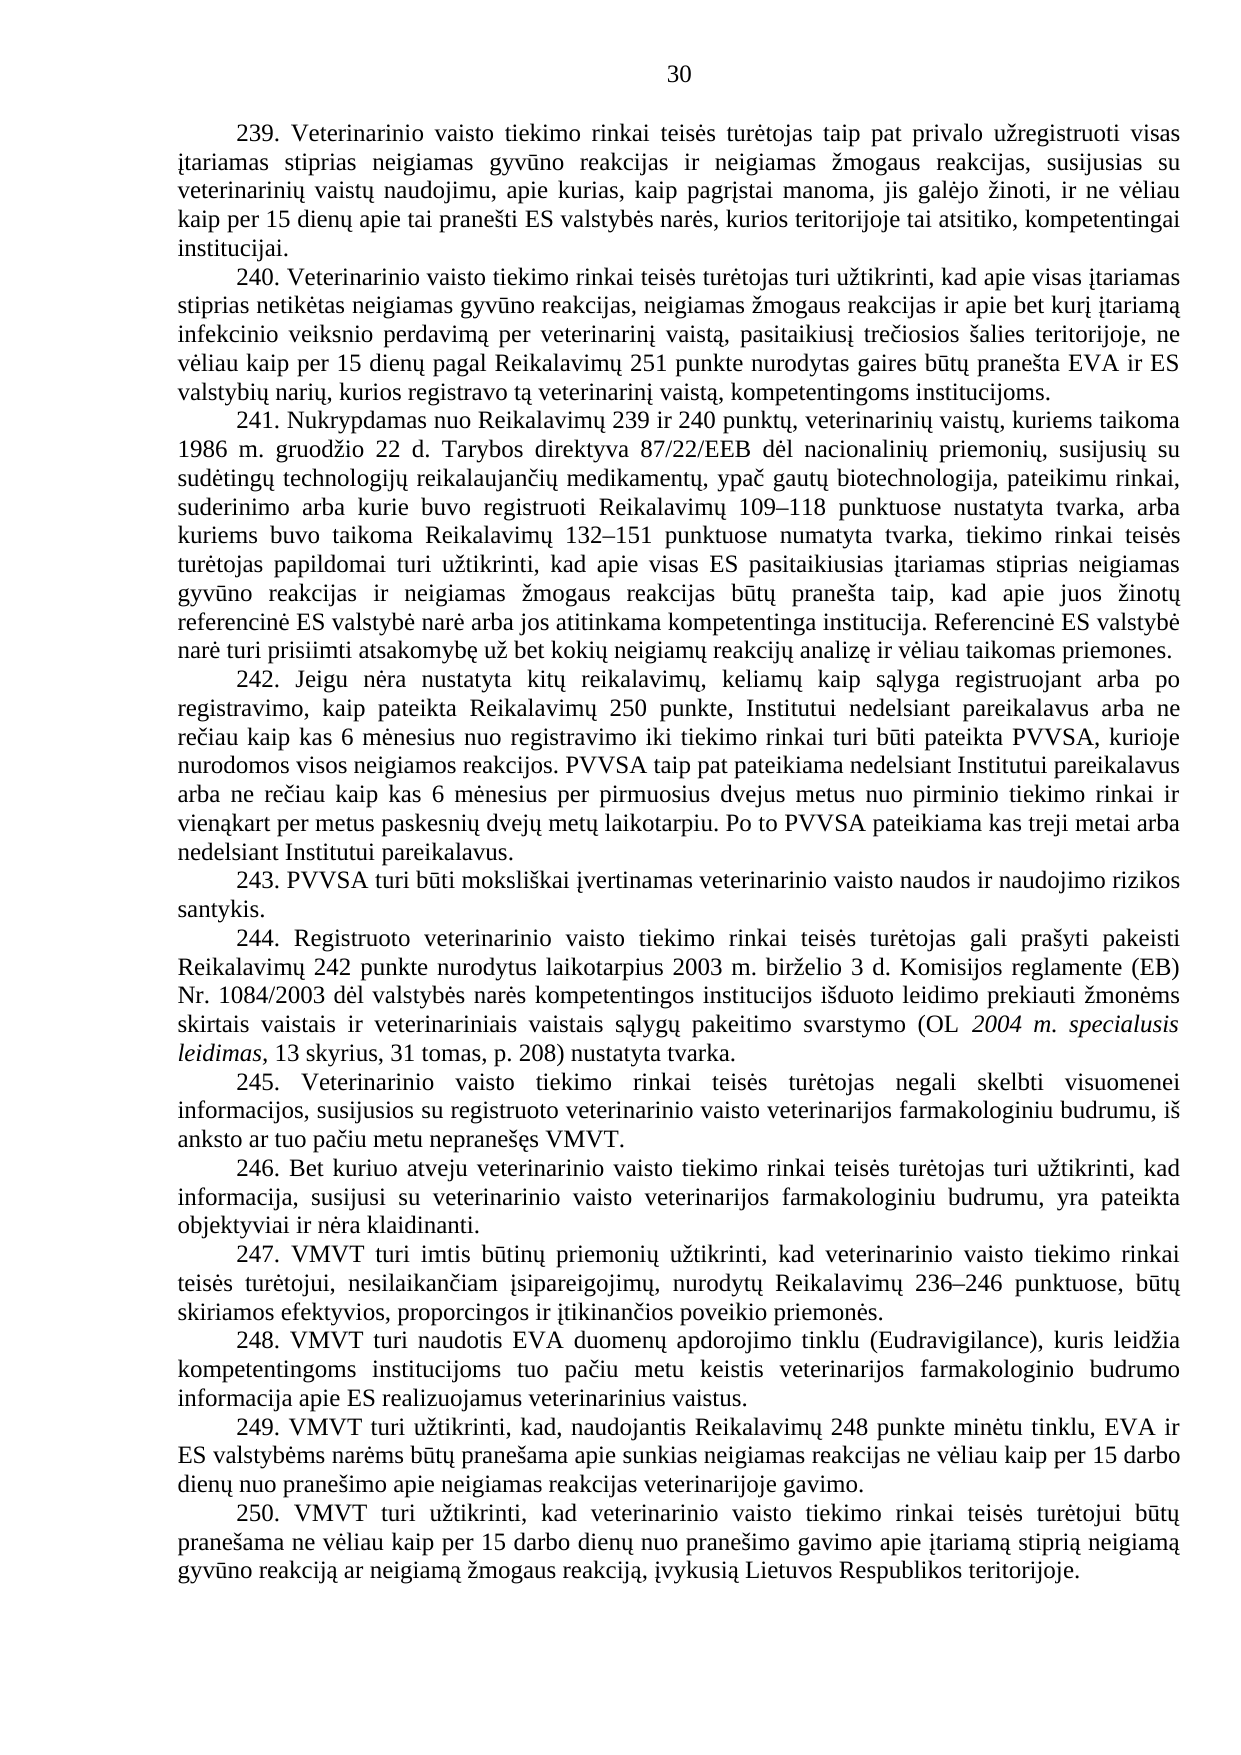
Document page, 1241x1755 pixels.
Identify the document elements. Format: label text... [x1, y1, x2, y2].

text 241. Nukrypdamas nuo Reikalavimų 239 ir 240 punktų, veterinarinių vaistų, kuriems taikoma 1986 m. gruodžio 22 d. Tarybos direktyva 87/22/EEB dėl nacionalinių priemonių, susijusių su sudėtingų technologijų reikalaujančių medikamentų, ypač gautų biotechnologija, pateikimu rinkai, suderinimo arba kurie buvo registruoti Reikalavimų 109–118 punktuose nustatyta tvarka, arba kuriems buvo taikoma Reikalavimų 132–151 punktuose numatyta tvarka, tiekimo rinkai teisės turėtojas papildomai turi užtikrinti, kad apie visas ES pasitaikiusias įtariamas stiprias neigiamas gyvūno reakcijas ir neigiamas žmogaus reakcijas būtų pranešta taip, kad apie juos žinotų referencinė ES valstybė narė arba jos atitinkama kompetentinga institucija. Referencinė ES valstybė narė turi prisiimti atsakomybę už bet kokių neigiamų reakcijų analizę ir vėliau taikomas priemones. [177, 406, 1181, 664]
text 250. VMVT turi užtikrinti, kad veterinarinio vaisto tiekimo rinkai teisės turėtojui būtų pranešama ne vėliau kaip per 15 darbo dienų nuo pranešimo gavimo apie įtariamą stiprią neigiamą gyvūno reakciją ar neigiamą žmogaus reakciją, įvykusią Lietuvos Respublikos teritorijoje. [177, 1498, 1181, 1584]
text 245. Veterinarinio vaisto tiekimo rinkai teisės turėtojas negali skelbti visuomenei informacijos, susijusios su registruoto veterinarinio vaisto veterinarijos farmakologiniu budrumu, iš anksto ar tuo pačiu metu nepranešęs VMVT. [177, 1067, 1181, 1153]
text 244. Registruoto veterinarinio vaisto tiekimo rinkai teisės turėtojas gali prašyti pakeisti Reikalavimų 242 punkte nurodytus laikotarpius 2003 m. birželio 3 d. Komisijos reglamente (EB) Nr. 1084/2003 dėl valstybės narės kompetentingos institucijos išduoto leidimo prekiauti žmonėms skirtais vaistais ir veterinariniais vaistais sąlygų pakeitimo svarstymo (OL 2004 m. specialusis leidimas, 13 skyrius, 31 tomas, p. 208) nustatyta tvarka. [177, 923, 1181, 1067]
text 243. PVVSA turi būti moksliškai įvertinamas veterinarinio vaisto naudos ir naudojimo rizikos santykis. [177, 866, 1181, 923]
text 248. VMVT turi naudotis EVA duomenų apdorojimo tinklu (Eudravigilance), kuris leidžia kompetentingoms institucijoms tuo pačiu metu keistis veterinarijos farmakologinio budrumo informacija apie ES realizuojamus veterinarinius vaistus. [177, 1326, 1181, 1412]
text 249. VMVT turi užtikrinti, kad, naudojantis Reikalavimų 248 punkte minėtu tinklu, EVA ir ES valstybėms narėms būtų pranešama apie sunkias neigiamas reakcijas ne vėliau kaip per 15 darbo dienų nuo pranešimo apie neigiamas reakcijas veterinarijoje gavimo. [177, 1412, 1181, 1498]
text 240. Veterinarinio vaisto tiekimo rinkai teisės turėtojas turi užtikrinti, kad apie visas įtariamas stiprias netikėtas neigiamas gyvūno reakcijas, neigiamas žmogaus reakcijas ir apie bet kurį įtariamą infekcinio veiksnio perdavimą per veterinarinį vaistą, pasitaikiusį trečiosios šalies teritorijoje, ne vėliau kaip per 15 dienų pagal Reikalavimų 251 punkte nurodytas gaires būtų pranešta EVA ir ES valstybių narių, kurios registravo tą veterinarinį vaistą, kompetentingoms institucijoms. [177, 262, 1181, 406]
text 246. Bet kuriuo atveju veterinarinio vaisto tiekimo rinkai teisės turėtojas turi užtikrinti, kad informacija, susijusi su veterinarinio vaisto veterinarijos farmakologiniu budrumu, yra pateikta objektyviai ir nėra klaidinanti. [177, 1153, 1181, 1239]
text 242. Jeigu nėra nustatyta kitų reikalavimų, keliamų kaip sąlyga registruojant arba po registravimo, kaip pateikta Reikalavimų 250 punkte, Institutui nedelsiant pareikalavus arba ne rečiau kaip kas 6 mėnesius nuo registravimo iki tiekimo rinkai turi būti pateikta PVVSA, kurioje nurodomos visos neigiamos reakcijos. PVVSA taip pat pateikiama nedelsiant Institutui pareikalavus arba ne rečiau kaip kas 6 mėnesius per pirmuosius dvejus metus nuo pirminio tiekimo rinkai ir vienąkart per metus paskesnių dvejų metų laikotarpiu. Po to PVVSA pateikiama kas treji metai arba nedelsiant Institutui pareikalavus. [177, 664, 1181, 866]
text 247. VMVT turi imtis būtinų priemonių užtikrinti, kad veterinarinio vaisto tiekimo rinkai teisės turėtojui, nesilaikančiam įsipareigojimų, nurodytų Reikalavimų 236–246 punktuose, būtų skiriamos efektyvios, proporcingos ir įtikinančios poveikio priemonės. [177, 1239, 1181, 1326]
text 239. Veterinarinio vaisto tiekimo rinkai teisės turėtojas taip pat privalo užregistruoti visas įtariamas stiprias neigiamas gyvūno reakcijas ir neigiamas žmogaus reakcijas, susijusias su veterinarinių vaistų naudojimu, apie kurias, kaip pagrįstai manoma, jis galėjo žinoti, ir ne vėliau kaip per 15 dienų apie tai pranešti ES valstybės narės, kurios teritorijoje tai atsitiko, kompetentingai institucijai. [177, 118, 1181, 262]
